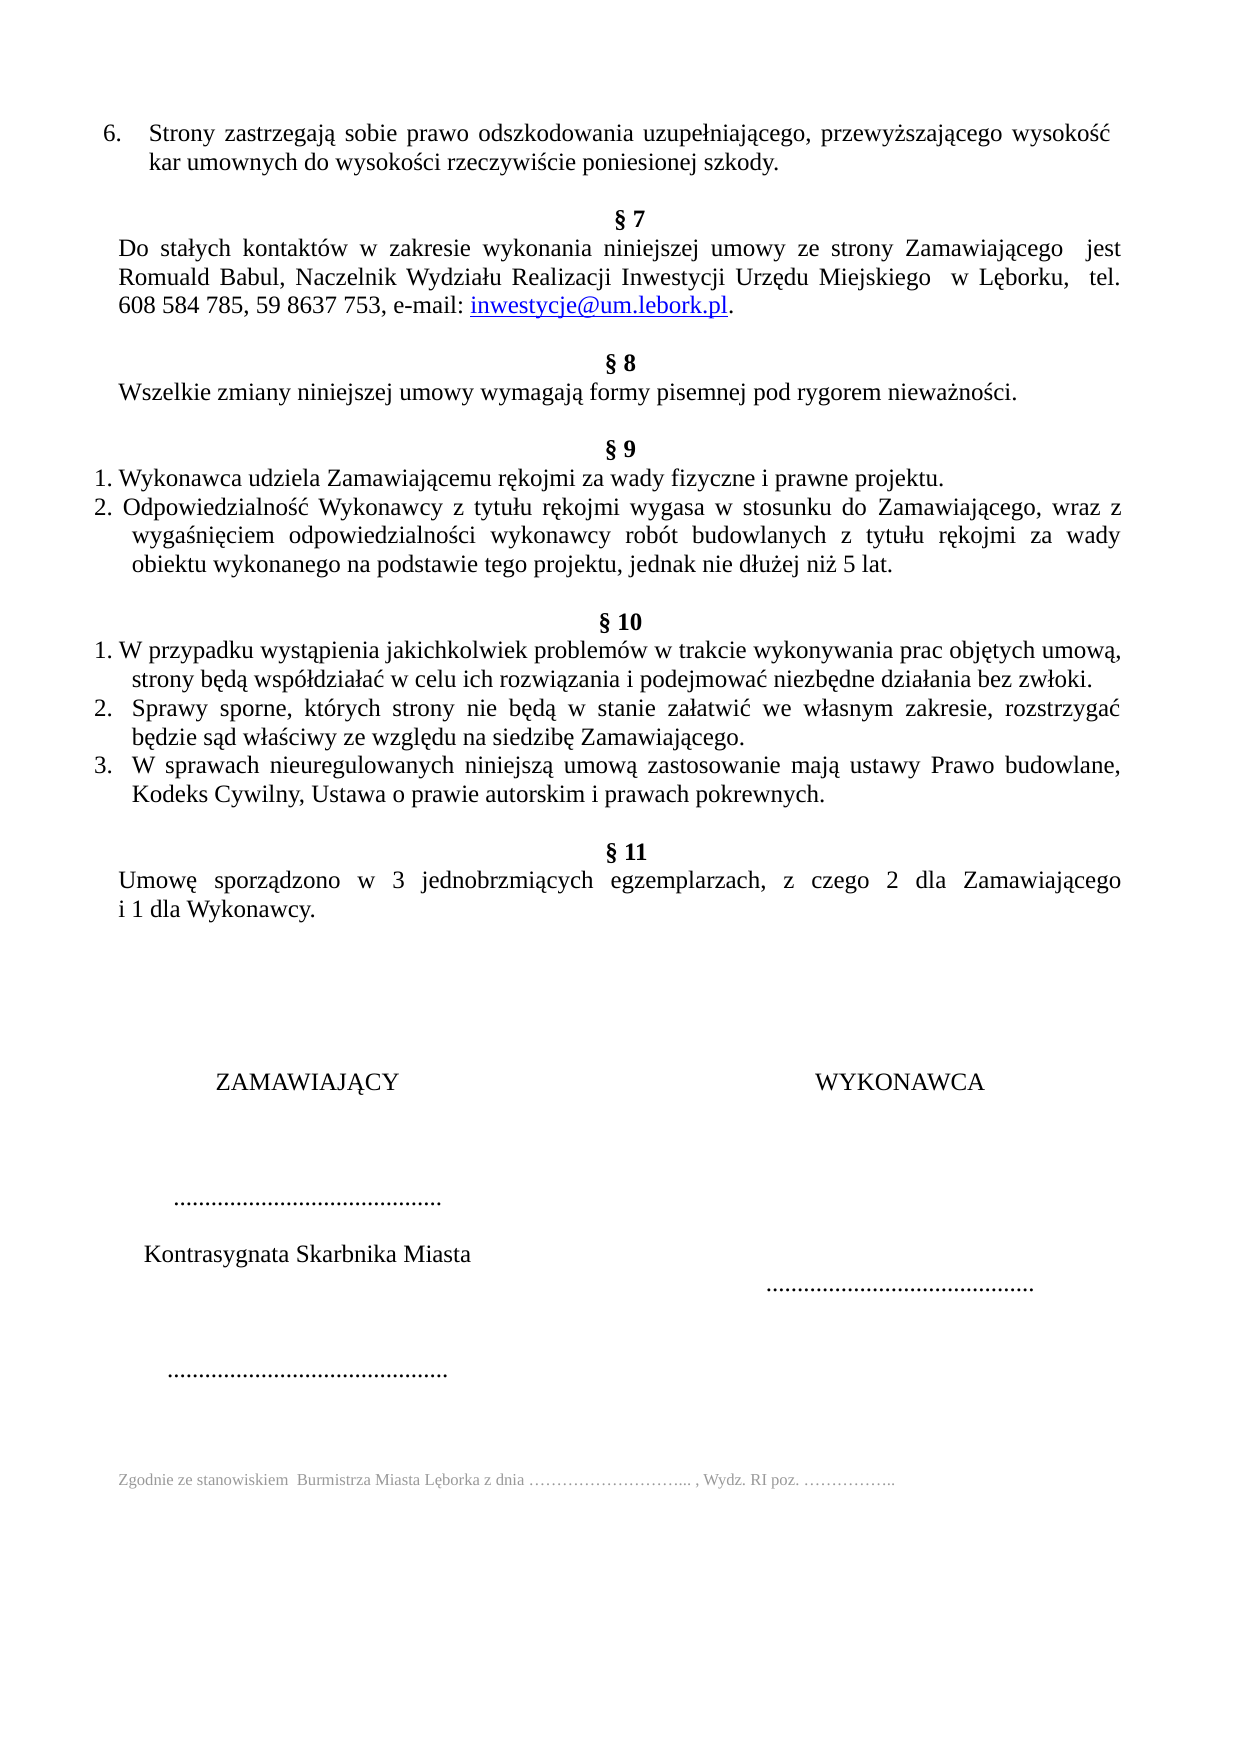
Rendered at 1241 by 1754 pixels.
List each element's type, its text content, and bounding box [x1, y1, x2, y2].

table_header [497, 1067, 714, 1182]
text § 7 [137, 204, 1122, 233]
table_cell [497, 1211, 714, 1383]
text Do stałych kontaktów w zakresie wykonania niniejszej umowy ze strony Zamawiającego jest Romuald Babul, Naczelnik Wydziału Realizacji Inwestycji Urzędu Miejskiego w Lęborku, tel. 608 584 785, 59 8637 753, e-mail: inwestycje@um.lebork.pl. [118, 233, 1122, 319]
text § 11 [118, 837, 1122, 866]
table_cell [497, 1182, 714, 1211]
text 1. W przypadku wystąpienia jakichkolwiek problemów w trakcie wykonywania prac objętych umową, strony będą współdziałać w celu ich rozwiązania i podejmować niezbędne działania bez zwłoki. [94, 636, 1122, 693]
text 2. Odpowiedzialność Wykonawcy z tytułu rękojmi wygasa w stosunku do Zamawiającego, wraz z wygaśnięciem odpowiedzialności wykonawcy robót budowlanych z tytułu rękojmi za wady obiektu wykonanego na podstawie tego projektu, jednak nie dłużej niż 5 lat. [94, 492, 1122, 578]
table_cell Strony zastrzegają sobie prawo odszkodowania uzupełniającego, przewyższającego wysokość kar umownych do wysokości rzeczywiście poniesionej szkody. [137, 118, 1123, 176]
list Sprawy sporne, których strony nie będą w stanie załatwić we własnym zakresie, rozstrzygać będzie sąd właściwy ze względu na siedzibę Zamawiającego. [94, 693, 1122, 751]
text 1. Wykonawca udziela Zamawiającemu rękojmi za wady fizyczne i prawne projektu. [94, 463, 1122, 492]
table_header ZAMAWIAJĄCY [118, 1067, 497, 1182]
table_cell 6. [92, 118, 137, 176]
text § 10 [118, 607, 1122, 636]
text Zgodnie ze stanowiskiem Burmistrza Miasta Lęborka z dnia ………………………... , Wydz. RI poz. …………….. [118, 1469, 1122, 1488]
table_cell ........................................... [714, 1211, 1086, 1383]
table_cell Kontrasygnata Skarbnika Miasta ............................................. [118, 1211, 497, 1383]
table_header WYKONAWCA [714, 1067, 1086, 1182]
text § 8 [118, 348, 1122, 377]
text § 9 [118, 434, 1122, 463]
table_cell [714, 1182, 1086, 1211]
text Umowę sporządzono w 3 jednobrzmiących egzemplarzach, z czego 2 dla Zamawiającego i 1 dla Wykonawcy. [118, 866, 1122, 923]
list W sprawach nieuregulowanych niniejszą umową zastosowanie mają ustawy Prawo budowlane, Kodeks Cywilny, Ustawa o prawie autorskim i prawach pokrewnych. [94, 751, 1122, 808]
text Wszelkie zmiany niniejszej umowy wymagają formy pisemnej pod rygorem nieważności. [118, 377, 1122, 406]
table_cell ........................................... [118, 1182, 497, 1211]
